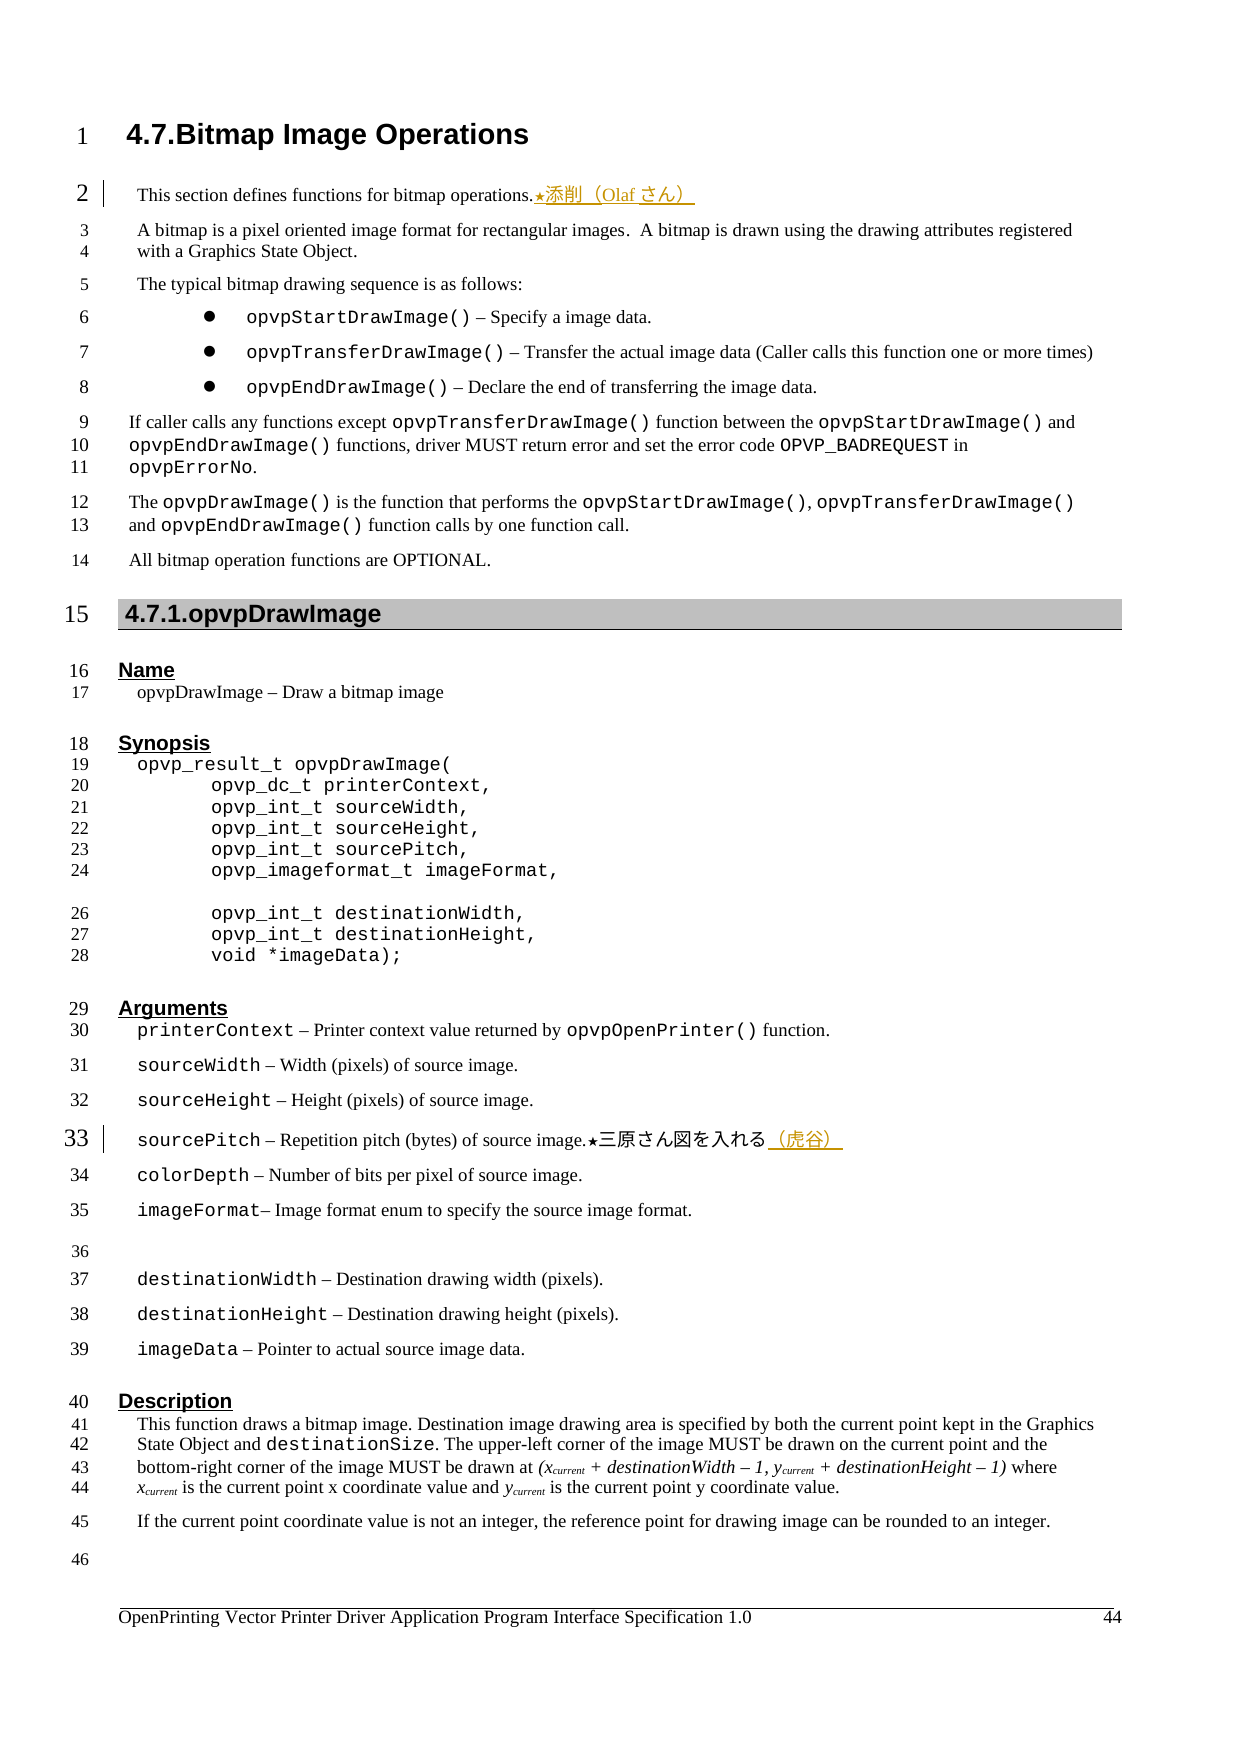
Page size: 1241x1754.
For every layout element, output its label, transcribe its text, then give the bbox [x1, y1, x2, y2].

list opvpStartDrawImage() – Specify a image data. [202, 307, 1103, 329]
text printerContext – Printer context value returned by opvpOpenPrinter() function. [137, 1020, 1103, 1042]
text sourceWidth – Width (pixels) of source image. [137, 1055, 1103, 1077]
subtitle Synopsis [118, 732, 1122, 755]
text sourceHeight – Height (pixels) of source image. [137, 1090, 1103, 1112]
text opvp_int_t destinationWidth, [137, 904, 1103, 925]
text A bitmap is a pixel oriented image format for rectangular images. A bitmap is drawn using the drawing attributes registered with a Graphics State Object. [137, 220, 1103, 261]
text imageFormat– Image format enum to specify the source image format. [137, 1200, 1103, 1222]
text This function draws a bitmap image. Destination image drawing area is specified by both the current point kept in the Graphics State Object and destinationSize. The upper-left corner of the image MUST be drawn on the current point and the bottom-right corner of the image MUST be drawn at (xcurrent + destinationWidth – 1, ycurrent + destinationHeight – 1) where xcurrent is the current point x coordinate value and ycurrent is the current point y coordinate value. [137, 1413, 1103, 1498]
list opvpEndDrawImage() – Declare the end of transferring the image data. [202, 377, 1103, 399]
text If the current point coordinate value is not an integer, the reference point for drawing image can be rounded to an integer. [137, 1510, 1103, 1531]
text destinationWidth – Destination drawing width (pixels). [137, 1268, 1103, 1291]
subtitle Bitmap Image Operations [118, 118, 1122, 151]
list opvpTransferDrawImage() – Transfer the actual image data (Caller calls this function one or more times) [202, 342, 1103, 364]
text opvpDrawImage – Draw a bitmap image [137, 682, 1103, 703]
text sourcePitch – Repetition pitch (bytes) of source image.★三原さん図を入れる（虎谷） [137, 1125, 1103, 1152]
text destinationHeight – Destination drawing height (pixels). [137, 1303, 1103, 1326]
text If caller calls any functions except opvpTransferDrawImage() function between the opvpStartDrawImage() and opvpEndDrawImage() functions, driver MUST return error and set the error code OPVP_BADREQUEST in opvpErrorNo. [128, 412, 1103, 479]
text The typical bitmap drawing sequence is as follows: [137, 274, 1103, 294]
text imageData – Pointer to actual source image data. [137, 1338, 1103, 1361]
subtitle Arguments [118, 997, 1122, 1020]
subtitle Name [118, 659, 1122, 682]
text The opvpDrawImage() is the function that performs the opvpStartDrawImage(), opvpTransferDrawImage() and opvpEndDrawImage() function calls by one function call. [128, 492, 1103, 537]
subtitle opvpDrawImage [118, 599, 1122, 629]
subtitle Description [118, 1390, 1122, 1413]
text opvp_result_t opvpDrawImage( opvp_dc_t printerContext, opvp_int_t sourceWidth, opvp_int_t sourceHeight, opvp_int_t sourcePitch, opvp_imageformat_t imageFormat, [137, 755, 1103, 904]
text This section defines functions for bitmap operations.★添削（Olafさん） [137, 180, 1103, 207]
text All bitmap operation functions are OPTIONAL. [128, 549, 1103, 570]
text colorDepth – Number of bits per pixel of source image. [137, 1165, 1103, 1187]
text opvp_int_t destinationHeight, void *imageData); [137, 925, 1103, 968]
